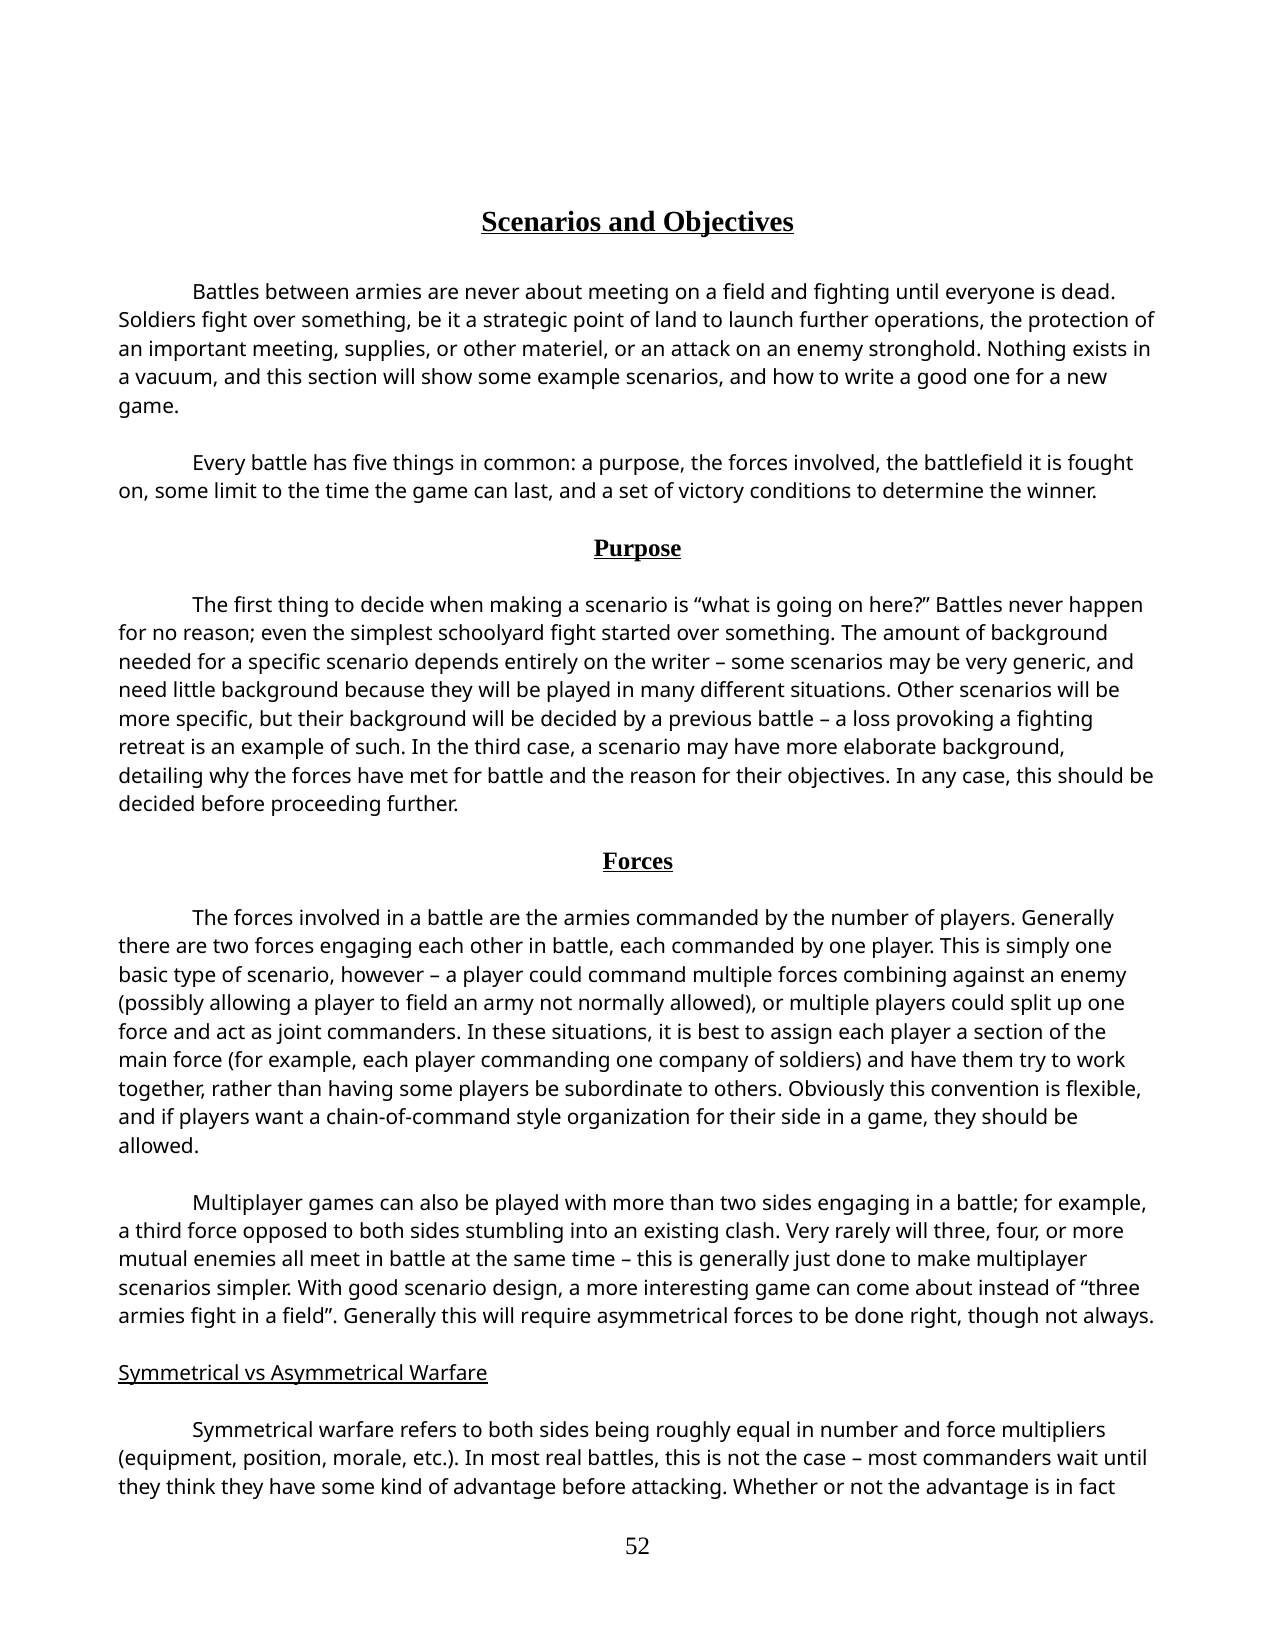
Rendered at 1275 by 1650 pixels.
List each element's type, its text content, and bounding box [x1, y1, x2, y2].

text Every battle has five things in common: a purpose, the forces involved, the battlefield it is fought on, some limit to the time the game can last, and a set of victory conditions to determine the winner. [118, 448, 1157, 504]
text The forces involved in a battle are the armies commanded by the number of players. Generally there are two forces engaging each other in battle, each commanded by one player. This is simply one basic type of scenario, however – a player could command multiple forces combining against an enemy (possibly allowing a player to field an army not normally allowed), or multiple players could split up one force and act as joint commanders. In these situations, it is best to assign each player a section of the main force (for example, each player commanding one company of soldiers) and have them try to work together, rather than having some players be subordinate to others. Obviously this convention is flexible, and if players want a chain-of-command style organization for their side in a game, they should be allowed. [118, 903, 1157, 1159]
text Multiplayer games can also be played with more than two sides engaging in a battle; for example, a third force opposed to both sides stumbling into an existing clash. Very rarely will three, four, or more mutual enemies all meet in battle at the same time – this is generally just done to make multiplayer scenarios simpler. With good scenario design, a more interesting game can come about instead of “three armies fight in a field”. Generally this will require asymmetrical forces to be done right, though not always. [118, 1188, 1157, 1330]
text Battles between armies are never about meeting on a field and fighting until everyone is dead. Soldiers fight over something, be it a strategic point of land to launch further operations, the protection of an important meeting, supplies, or other materiel, or an attack on an enemy stronghold. Nothing exists in a vacuum, and this section will show some example scenarios, and how to write a good one for a new game. [118, 277, 1157, 419]
text Symmetrical warfare refers to both sides being roughly equal in number and force multipliers (equipment, position, morale, etc.). In most real battles, this is not the case – most commanders wait until they think they have some kind of advantage before attacking. Whether or not the advantage is in fact [118, 1415, 1157, 1500]
subtitle Scenarios and Objectives [118, 204, 1157, 237]
text The first thing to decide when making a scenario is “what is going on here?” Battles never happen for no reason; even the simplest schoolyard fight started over something. The amount of background needed for a specific scenario depends entirely on the writer – some scenarios may be very generic, and need little background because they will be played in many different situations. Other scenarios will be more specific, but their background will be decided by a previous battle – a loss provoking a fighting retreat is an example of such. In the third case, a scenario may have more elaborate background, detailing why the forces have met for battle and the reason for their objectives. In any case, this should be decided before proceeding further. [118, 590, 1157, 818]
subtitle Forces [118, 846, 1157, 875]
text Symmetrical vs Asymmetrical Warfare [118, 1358, 1157, 1387]
subtitle Purpose [118, 533, 1157, 562]
